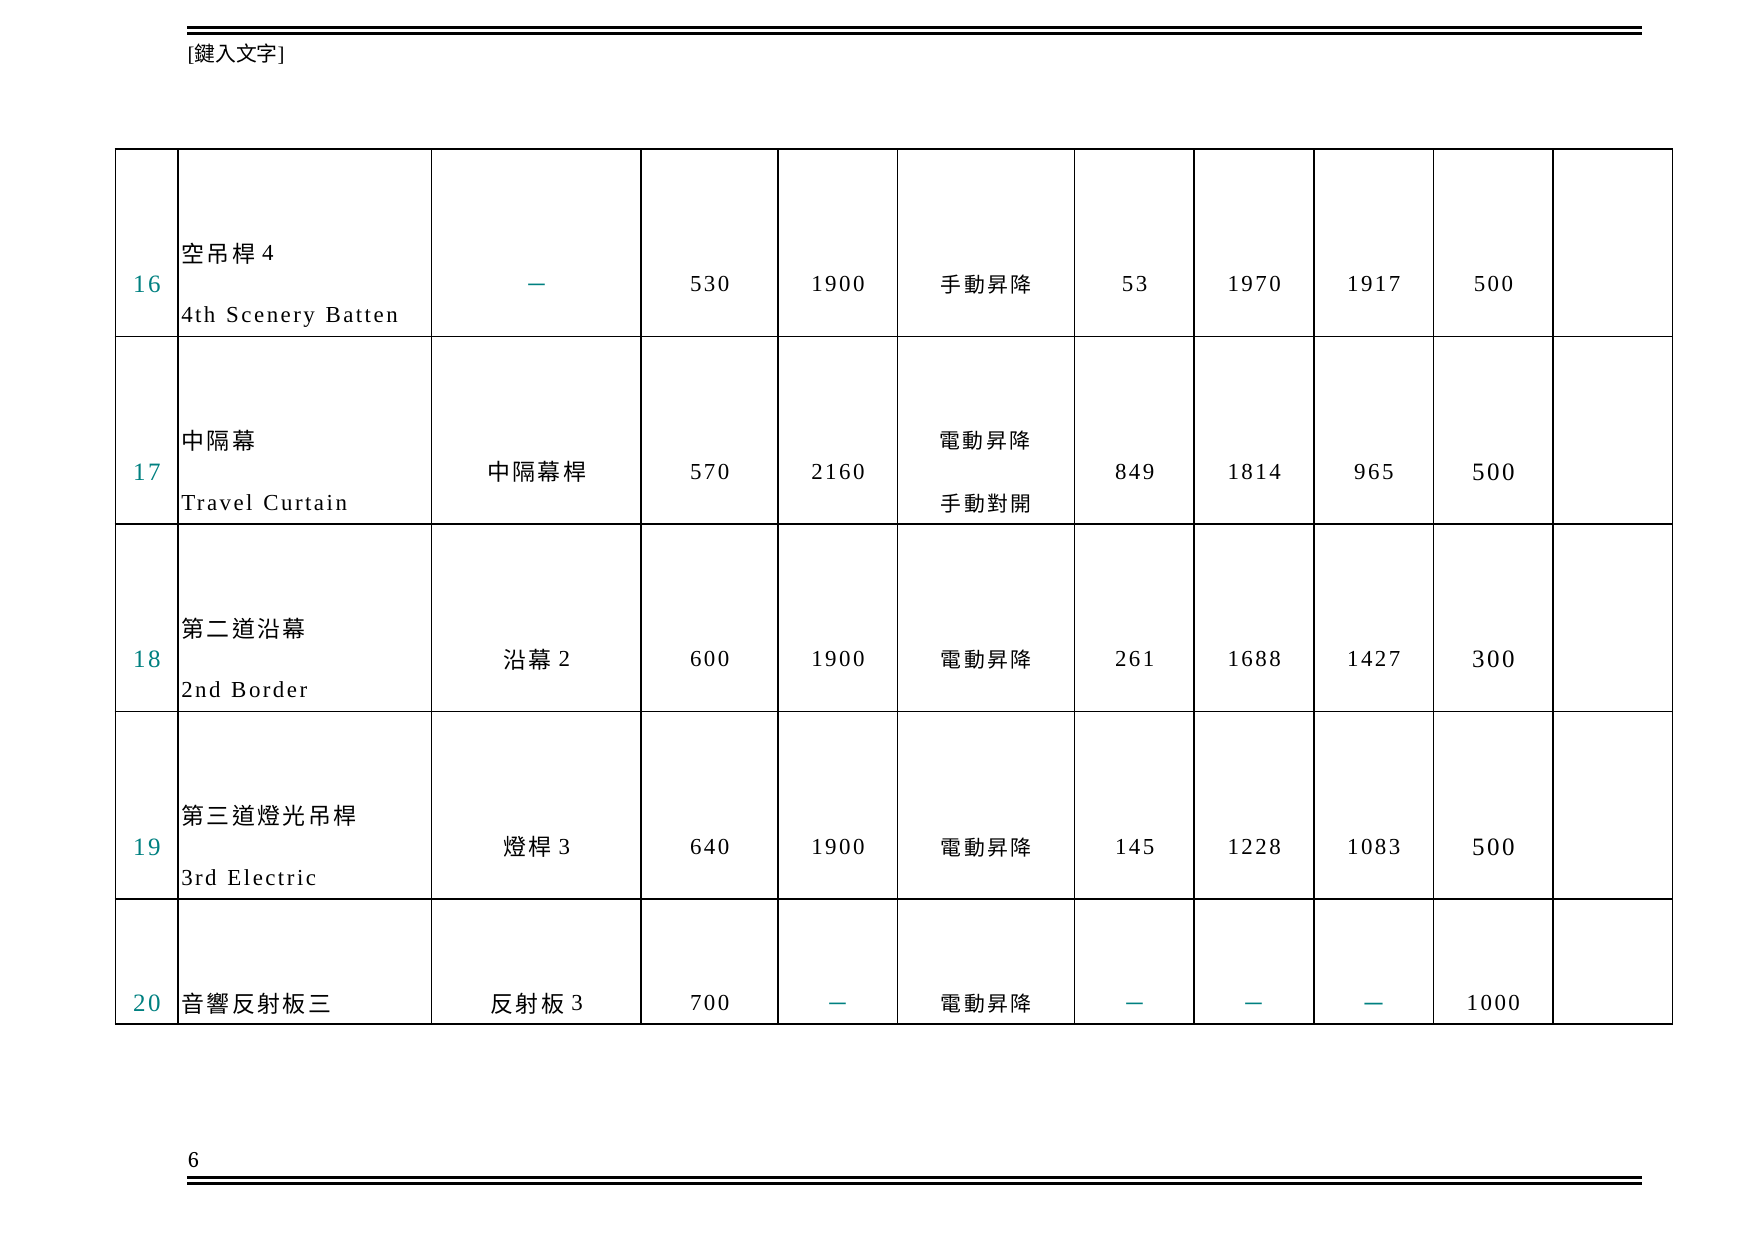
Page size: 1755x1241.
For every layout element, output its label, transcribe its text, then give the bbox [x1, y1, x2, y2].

table_cell 1228 [1195, 712, 1313, 898]
table_cell 中隔幕桿 [432, 337, 640, 523]
table_cell 1814 [1195, 337, 1313, 523]
table_cell － [1315, 900, 1433, 1023]
table_cell 17 [116, 337, 177, 523]
table_cell 849 [1075, 337, 1193, 523]
table_cell 500 [1434, 337, 1552, 523]
table_cell [1554, 337, 1672, 523]
table_cell 手動昇降 [898, 150, 1074, 336]
table_cell 第二道沿幕 2nd Border [179, 525, 431, 711]
table_cell 2160 [779, 337, 897, 523]
table_cell [1554, 712, 1672, 898]
table_cell 1427 [1315, 525, 1433, 711]
table_cell 電動昇降 [898, 900, 1074, 1023]
table_cell 600 [642, 525, 777, 711]
table_cell 1900 [779, 525, 897, 711]
table_cell 530 [642, 150, 777, 336]
table_cell － [1195, 900, 1313, 1023]
table_cell 500 [1434, 712, 1552, 898]
table_cell 反射板3 [432, 900, 640, 1023]
table_cell 640 [642, 712, 777, 898]
table_cell 音響反射板三 [179, 900, 431, 1023]
table_cell 1083 [1315, 712, 1433, 898]
table_cell 19 [116, 712, 177, 898]
table_cell 1688 [1195, 525, 1313, 711]
table_cell [1554, 525, 1672, 711]
table_cell 145 [1075, 712, 1193, 898]
table_cell 1000 [1434, 900, 1552, 1023]
table_cell 20 [116, 900, 177, 1023]
table_cell 沿幕2 [432, 525, 640, 711]
table_cell － [779, 900, 897, 1023]
table_cell 700 [642, 900, 777, 1023]
table_cell 電動昇降 [898, 525, 1074, 711]
table_cell 電動昇降 手動對開 [898, 337, 1074, 523]
table_cell [1554, 900, 1672, 1023]
table_cell 965 [1315, 337, 1433, 523]
table_cell [1554, 150, 1672, 336]
table_cell 1917 [1315, 150, 1433, 336]
table_cell 18 [116, 525, 177, 711]
table_cell 300 [1434, 525, 1552, 711]
table_cell － [432, 150, 640, 336]
table_cell 500 [1434, 150, 1552, 336]
table_cell 第三道燈光吊桿 3rd Electric [179, 712, 431, 898]
table_cell 1970 [1195, 150, 1313, 336]
table_cell 570 [642, 337, 777, 523]
table_cell 1900 [779, 712, 897, 898]
table_cell 1900 [779, 150, 897, 336]
table_cell － [1075, 900, 1193, 1023]
table_cell 電動昇降 [898, 712, 1074, 898]
table_cell 16 [116, 150, 177, 336]
table_cell 空吊桿4 4th Scenery Batten [179, 150, 431, 336]
table_cell 中隔幕 Travel Curtain [179, 337, 431, 523]
table_cell 53 [1075, 150, 1193, 336]
table_cell 燈桿3 [432, 712, 640, 898]
table_cell 261 [1075, 525, 1193, 711]
